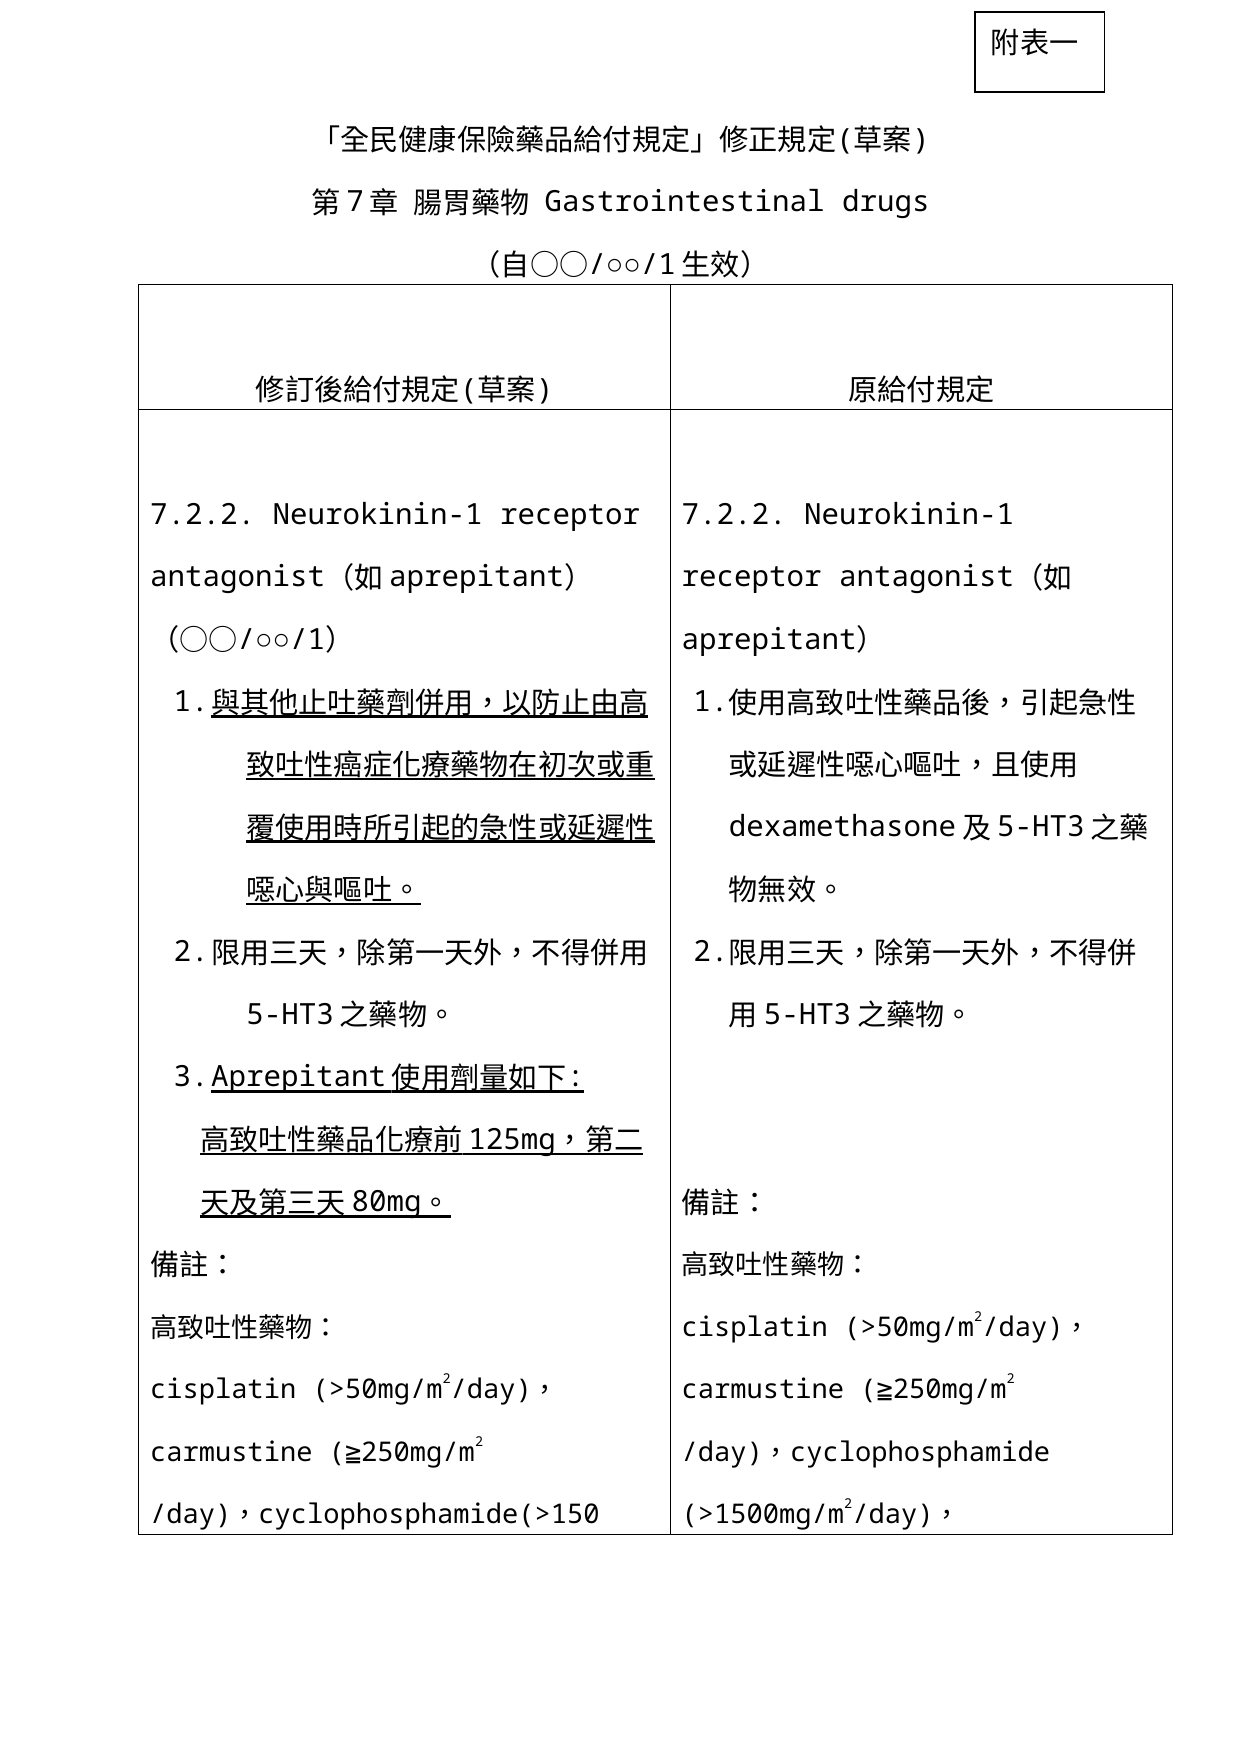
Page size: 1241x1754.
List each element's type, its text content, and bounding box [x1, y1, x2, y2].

text 「全民健康保險藥品給付規定」修正規定(草案) [112, 96, 1128, 159]
table_cell 7.2.2. Neurokinin-1 receptor antagonist（如aprepitant）（○○/○○/1） 與其他止吐藥劑併用，以防止由高致吐性癌症化療藥物在初次或重覆使用時所引起的急性或延遲性噁心與嘔吐。 限用三天，除第一天外，不得併用5-HT3之藥物。 Aprepitant使用劑量如下: 高致吐性藥品化療前125mg，第二天及第三天80mg。 備註： 高致吐性藥物： cisplatin (>50mg/m2/day)， carmustine (≧250mg/m2 /day)，cyclophosphamide(>1500mg/m2/day)， methotrexate (≧1.2gm/m2/day)， anthracycline-containing regimen所使用之化療藥物 [139, 410, 670, 1534]
text 第7章 腸胃藥物 Gastrointestinal drugs [112, 159, 1128, 221]
text [976, 13, 1104, 91]
table_cell 7.2.2. Neurokinin-1 receptor antagonist（如aprepitant） 1.使用高致吐性藥品後，引起急性或延遲性噁心嘔吐，且使用dexamethasone及5-HT3之藥物無效。 2.限用三天，除第一天外，不得併用5-HT3之藥物。 備註： 高致吐性藥物： cisplatin (>50mg/m2/day)， carmustine (≧250mg/m2 /day)，cyclophosphamide (>1500mg/m2/day)， methotrexate (≧1.2gm/m2/day)。 [671, 410, 1172, 1534]
text 附表一 [991, 20, 1089, 62]
table_header 原給付規定 [671, 285, 1172, 409]
table_header 修訂後給付規定(草案) [139, 285, 670, 409]
text （自○○/○○/1生效） [112, 221, 1128, 284]
